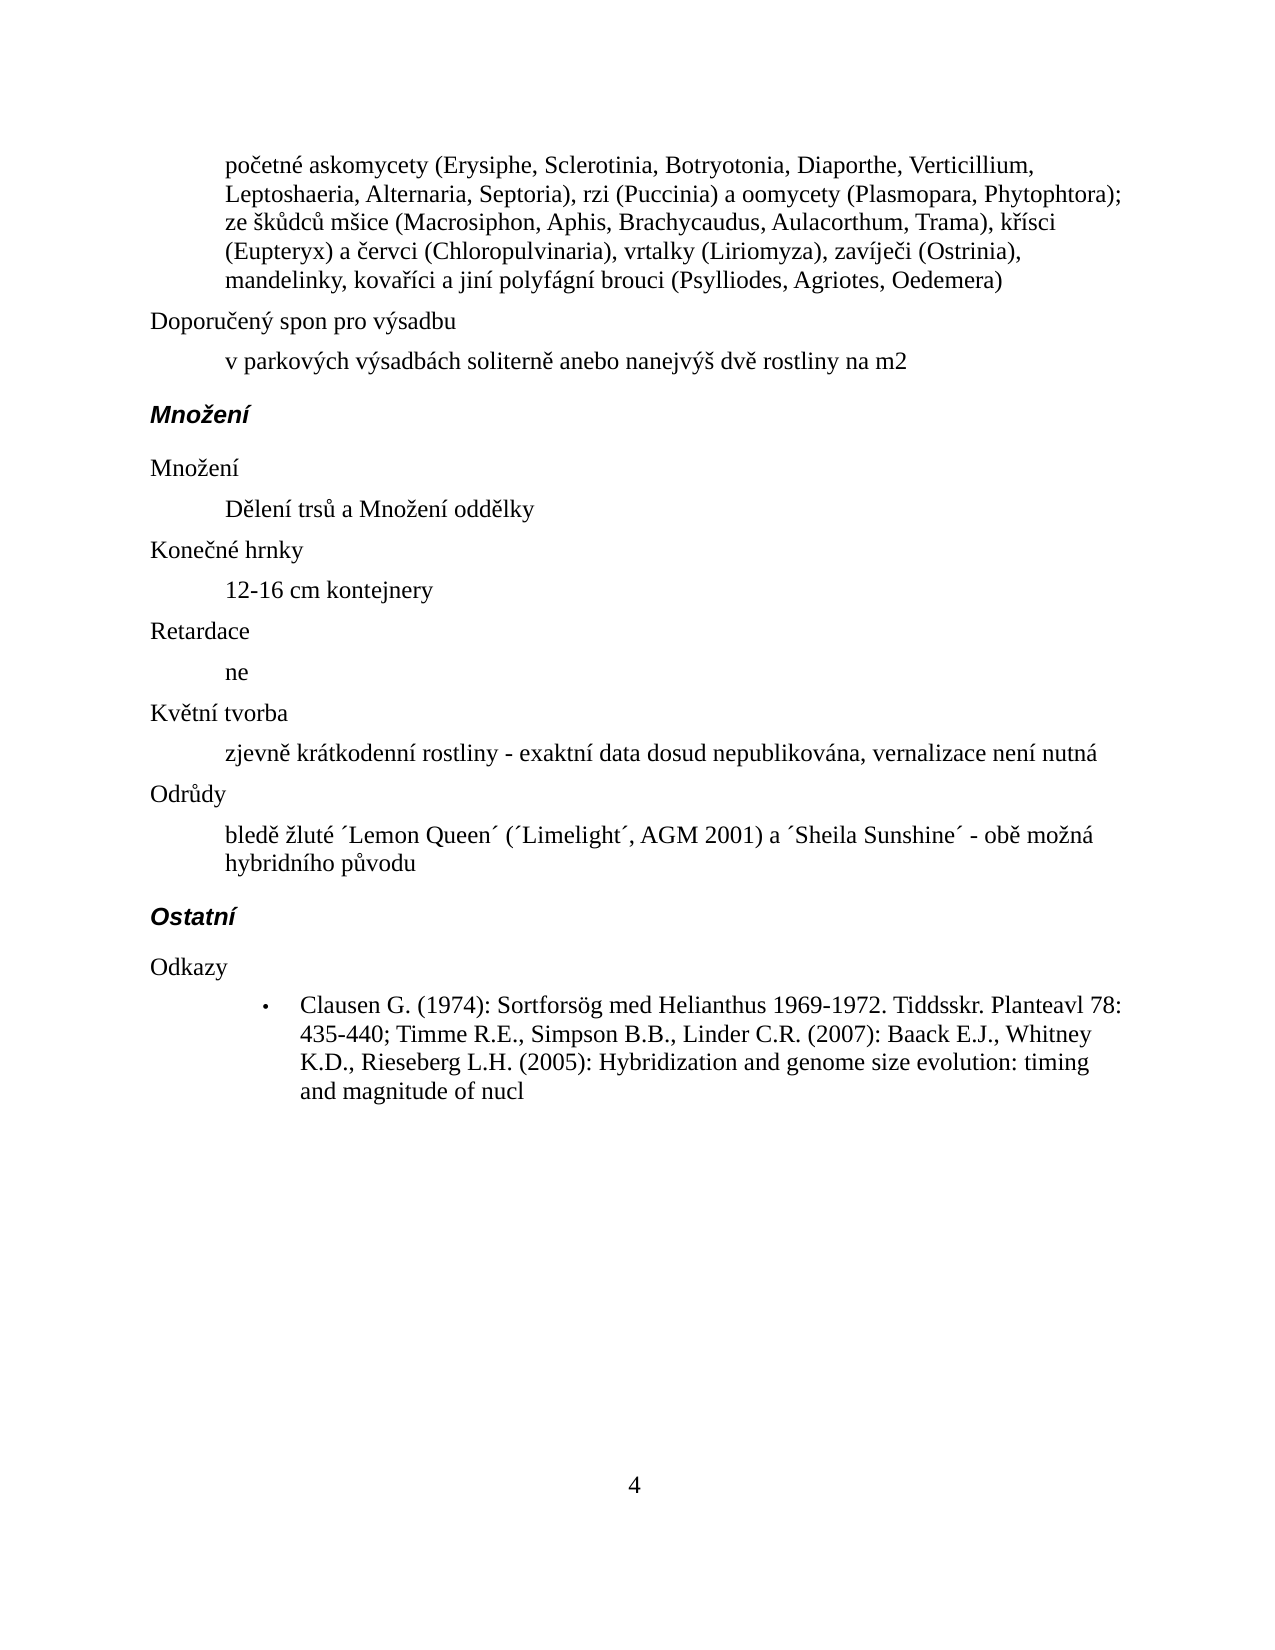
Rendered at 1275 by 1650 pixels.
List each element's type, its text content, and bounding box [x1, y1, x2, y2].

text ne [225, 657, 1125, 686]
text 12-16 cm kontejnery [225, 575, 1125, 604]
text Odkazy [150, 952, 1125, 981]
list Clausen G. (1974): Sortforsög med Helianthus 1969-1972. Tiddsskr. Planteavl 78: 435-440; Timme R.E., Simpson B.B., Linder C.R. (2007): Baack E.J., Whitney K.D., Rieseberg L.H. (2005): Hybridization and genome size evolution: timing and magnitude of nucl [262, 990, 1125, 1105]
subtitle Ostatní [150, 902, 1125, 931]
text Retardace [150, 616, 1125, 645]
text Množení [150, 453, 1125, 482]
text Doporučený spon pro výsadbu [150, 306, 1125, 334]
text Konečné hrnky [150, 535, 1125, 563]
text Odrůdy [150, 779, 1125, 808]
text v parkových výsadbách soliterně anebo nanejvýš dvě rostliny na m2 [225, 346, 1125, 375]
text početné askomycety (Erysiphe, Sclerotinia, Botryotonia, Diaporthe, Verticillium, Leptoshaeria, Alternaria, Septoria), rzi (Puccinia) a oomycety (Plasmopara, Phytophtora); ze škůdců mšice (Macrosiphon, Aphis, Brachycaudus, Aulacorthum, Trama), křísci (Eupteryx) a červci (Chloropulvinaria), vrtalky (Liriomyza), zavíječi (Ostrinia), mandelinky, kovaříci a jiní polyfágní brouci (Psylliodes, Agriotes, Oedemera) [225, 150, 1125, 294]
text Květní tvorba [150, 698, 1125, 726]
text zjevně krátkodenní rostliny - exaktní data dosud nepublikována, vernalizace není nutná [225, 738, 1125, 767]
text Dělení trsů a Množení oddělky [225, 494, 1125, 523]
text bledě žluté ´Lemon Queen´ (´Limelight´, AGM 2001) a ´Sheila Sunshine´ - obě možná hybridního původu [225, 820, 1125, 877]
subtitle Množení [150, 400, 1125, 429]
